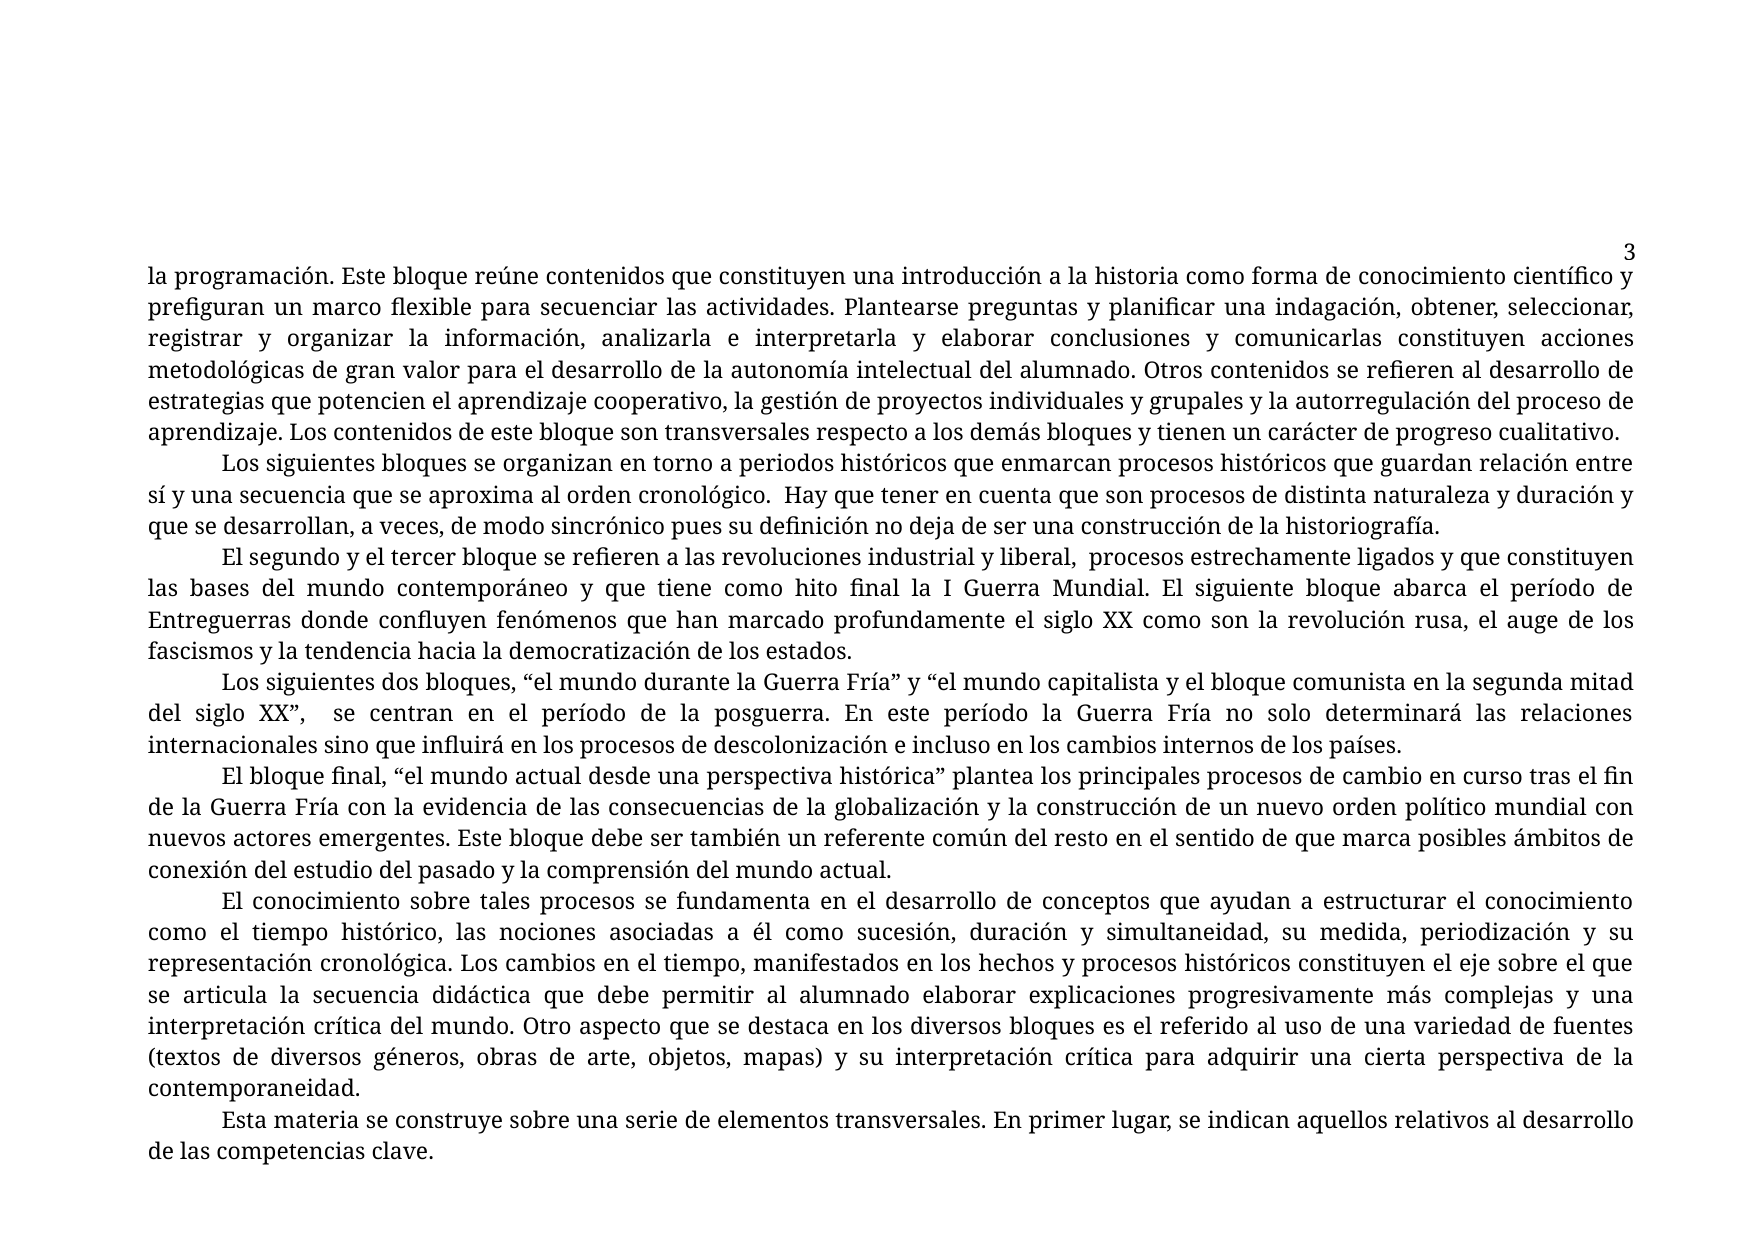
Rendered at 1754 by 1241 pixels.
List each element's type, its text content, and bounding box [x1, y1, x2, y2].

text Esta materia se construye sobre una serie de elementos transversales. En primer lugar, se indican aquellos relativos al desarrollo de las competencias clave. [148, 1104, 1636, 1166]
text Los siguientes dos bloques, “el mundo durante la Guerra Fría” y “el mundo capitalista y el bloque comunista en la segunda mitad del siglo XX”, se centran en el período de la posguerra. En este período la Guerra Fría no solo determinará las relaciones internacionales sino que influirá en los procesos de descolonización e incluso en los cambios internos de los países. [148, 666, 1636, 760]
text El conocimiento sobre tales procesos se fundamenta en el desarrollo de conceptos que ayudan a estructurar el conocimiento como el tiempo histórico, las nociones asociadas a él como sucesión, duración y simultaneidad, su medida, periodización y su representación cronológica. Los cambios en el tiempo, manifestados en los hechos y procesos históricos constituyen el eje sobre el que se articula la secuencia didáctica que debe permitir al alumnado elaborar explicaciones progresivamente más complejas y una interpretación crítica del mundo. Otro aspecto que se destaca en los diversos bloques es el referido al uso de una variedad de fuentes (textos de diversos géneros, obras de arte, objetos, mapas) y su interpretación crítica para adquirir una cierta perspectiva de la contemporaneidad. [148, 885, 1636, 1104]
text El bloque final, “el mundo actual desde una perspectiva histórica” plantea los principales procesos de cambio en curso tras el fin de la Guerra Fría con la evidencia de las consecuencias de la globalización y la construcción de un nuevo orden político mundial con nuevos actores emergentes. Este bloque debe ser también un referente común del resto en el sentido de que marca posibles ámbitos de conexión del estudio del pasado y la comprensión del mundo actual. [148, 760, 1636, 885]
text El segundo y el tercer bloque se refieren a las revoluciones industrial y liberal, procesos estrechamente ligados y que constituyen las bases del mundo contemporáneo y que tiene como hito final la I Guerra Mundial. El siguiente bloque abarca el período de Entreguerras donde confluyen fenómenos que han marcado profundamente el siglo XX como son la revolución rusa, el auge de los fascismos y la tendencia hacia la democratización de los estados. [148, 541, 1636, 666]
text Los siguientes bloques se organizan en torno a periodos históricos que enmarcan procesos históricos que guardan relación entre sí y una secuencia que se aproxima al orden cronológico. Hay que tener en cuenta que son procesos de distinta naturaleza y duración y que se desarrollan, a veces, de modo sincrónico pues su definición no deja de ser una construcción de la historiografía. [148, 447, 1636, 541]
text la programación. Este bloque reúne contenidos que constituyen una introducción a la historia como forma de conocimiento científico y prefiguran un marco flexible para secuenciar las actividades. Plantearse preguntas y planificar una indagación, obtener, seleccionar, registrar y organizar la información, analizarla e interpretarla y elaborar conclusiones y comunicarlas constituyen acciones metodológicas de gran valor para el desarrollo de la autonomía intelectual del alumnado. Otros contenidos se refieren al desarrollo de estrategias que potencien el aprendizaje cooperativo, la gestión de proyectos individuales y grupales y la autorregulación del proceso de aprendizaje. Los contenidos de este bloque son transversales respecto a los demás bloques y tienen un carácter de progreso cualitativo. [148, 260, 1636, 447]
